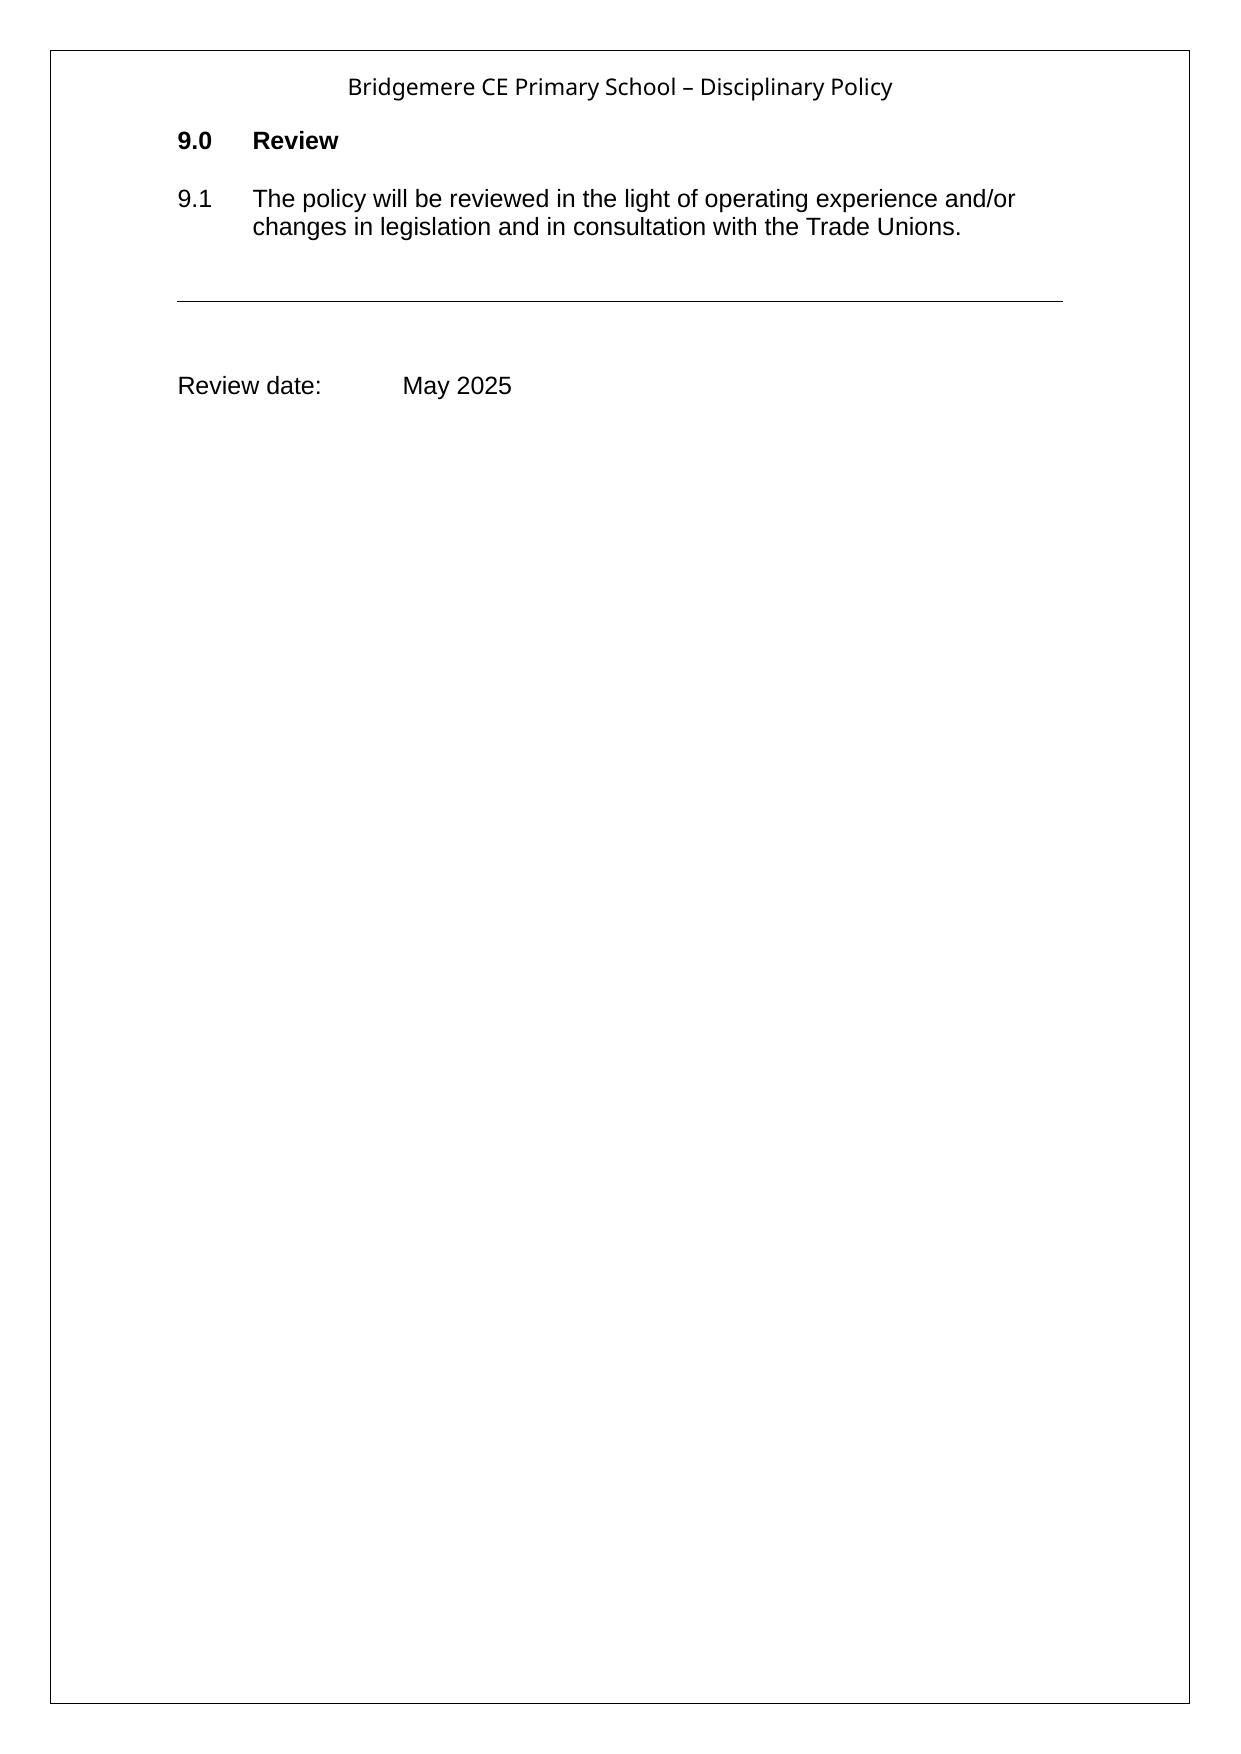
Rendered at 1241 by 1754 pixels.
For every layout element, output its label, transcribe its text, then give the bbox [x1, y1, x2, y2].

text 9.0 Review [177, 126, 1063, 155]
text Review date: May 2025 [177, 371, 1063, 399]
text 9.1 The policy will be reviewed in the light of operating experience and/or changes in legislation and in consultation with the Trade Unions. [177, 184, 1063, 241]
